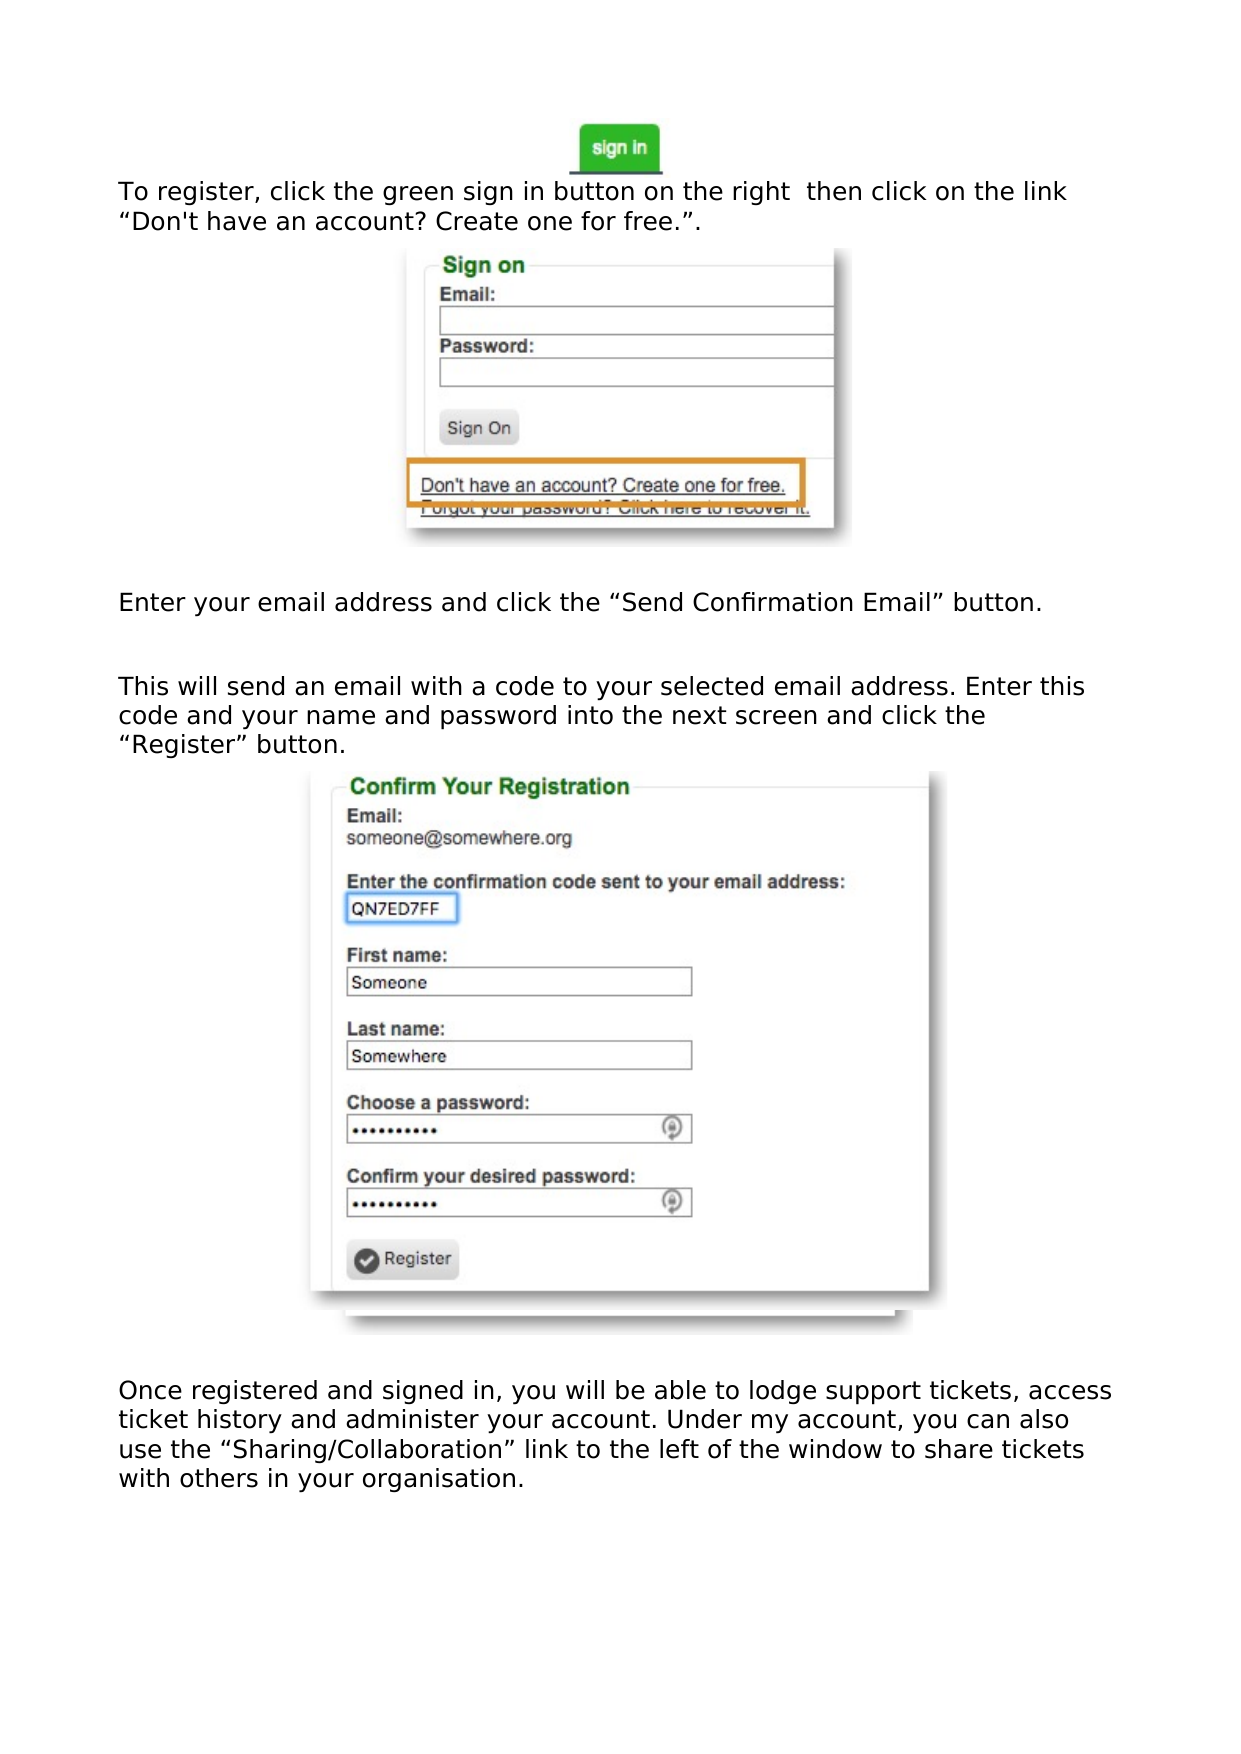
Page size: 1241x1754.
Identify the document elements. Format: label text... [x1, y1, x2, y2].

text This will send an email with a code to your selected email address. Enter this code and your name and password into the next screen and click the “Register” button. [118, 672, 1122, 759]
text To register, click the green sign in button on the right then click on the link “Don't have an account? Create one for free.”. [118, 118, 1122, 236]
picture [292, 771, 948, 1335]
text Once registered and signed in, you will be able to lodge support tickets, access ticket history and administer your account. Under my account, you can also use the “Sharing/Collaboration” link to the left of the window to share tickets with others in your organisation. [118, 1376, 1122, 1493]
picture [388, 248, 853, 547]
picture [569, 118, 671, 178]
text Enter your email address and click the “Send Confirmation Email” button. [118, 588, 1122, 618]
